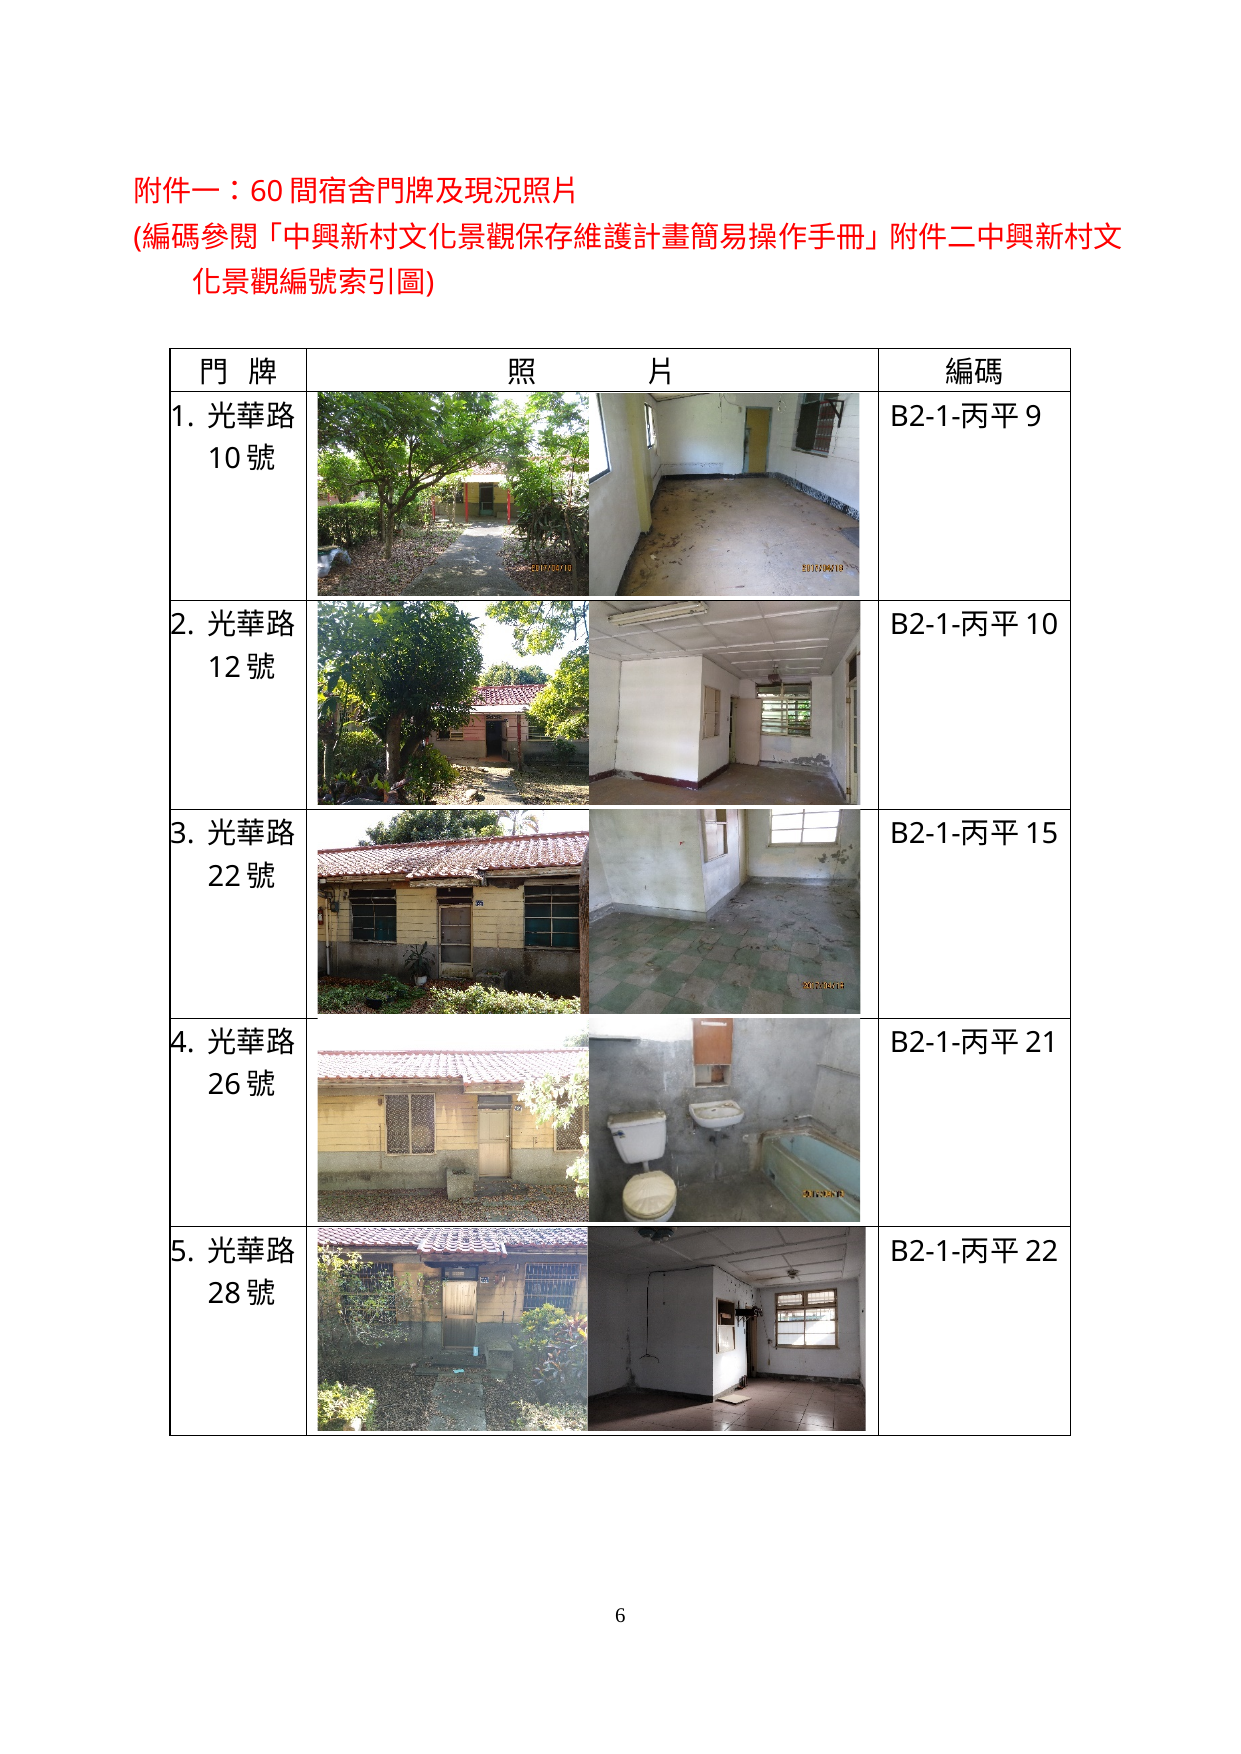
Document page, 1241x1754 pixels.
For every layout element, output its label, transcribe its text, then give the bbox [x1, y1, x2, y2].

table_cell B2-1-丙平21 [879, 1019, 1070, 1226]
table_cell [307, 392, 878, 600]
table_cell B2-1-丙平22 [879, 1227, 1070, 1435]
picture [317, 392, 860, 596]
table_cell B2-1-丙平15 [879, 810, 1070, 1017]
table_cell 光華路 22號 [171, 810, 306, 1017]
picture [317, 601, 861, 805]
table_cell [307, 1019, 878, 1226]
text (編碼參閱「中興新村文化景觀保存維護計畫簡易操作手冊」附件二中興新村文化景觀編號索引圖) [133, 210, 1122, 302]
picture [317, 1227, 866, 1431]
table_cell 光華路 10號 [171, 392, 306, 600]
table_cell [307, 810, 878, 1017]
table_cell 光華路 28號 [171, 1227, 306, 1435]
table_cell B2-1-丙平10 [879, 601, 1070, 809]
table_header 編碼 [879, 349, 1070, 391]
text 附件一：60間宿舍門牌及現況照片 [133, 164, 1122, 210]
picture [317, 809, 861, 1014]
table_cell B2-1-丙平9 [879, 392, 1070, 600]
table_header 照 片 [307, 349, 878, 391]
table_cell 光華路 12號 [171, 601, 306, 809]
table_header 門 牌 [171, 349, 306, 391]
table_cell [307, 601, 878, 809]
table_cell [307, 1227, 878, 1435]
table_cell 光華路 26號 [171, 1019, 306, 1226]
picture [317, 1018, 861, 1222]
